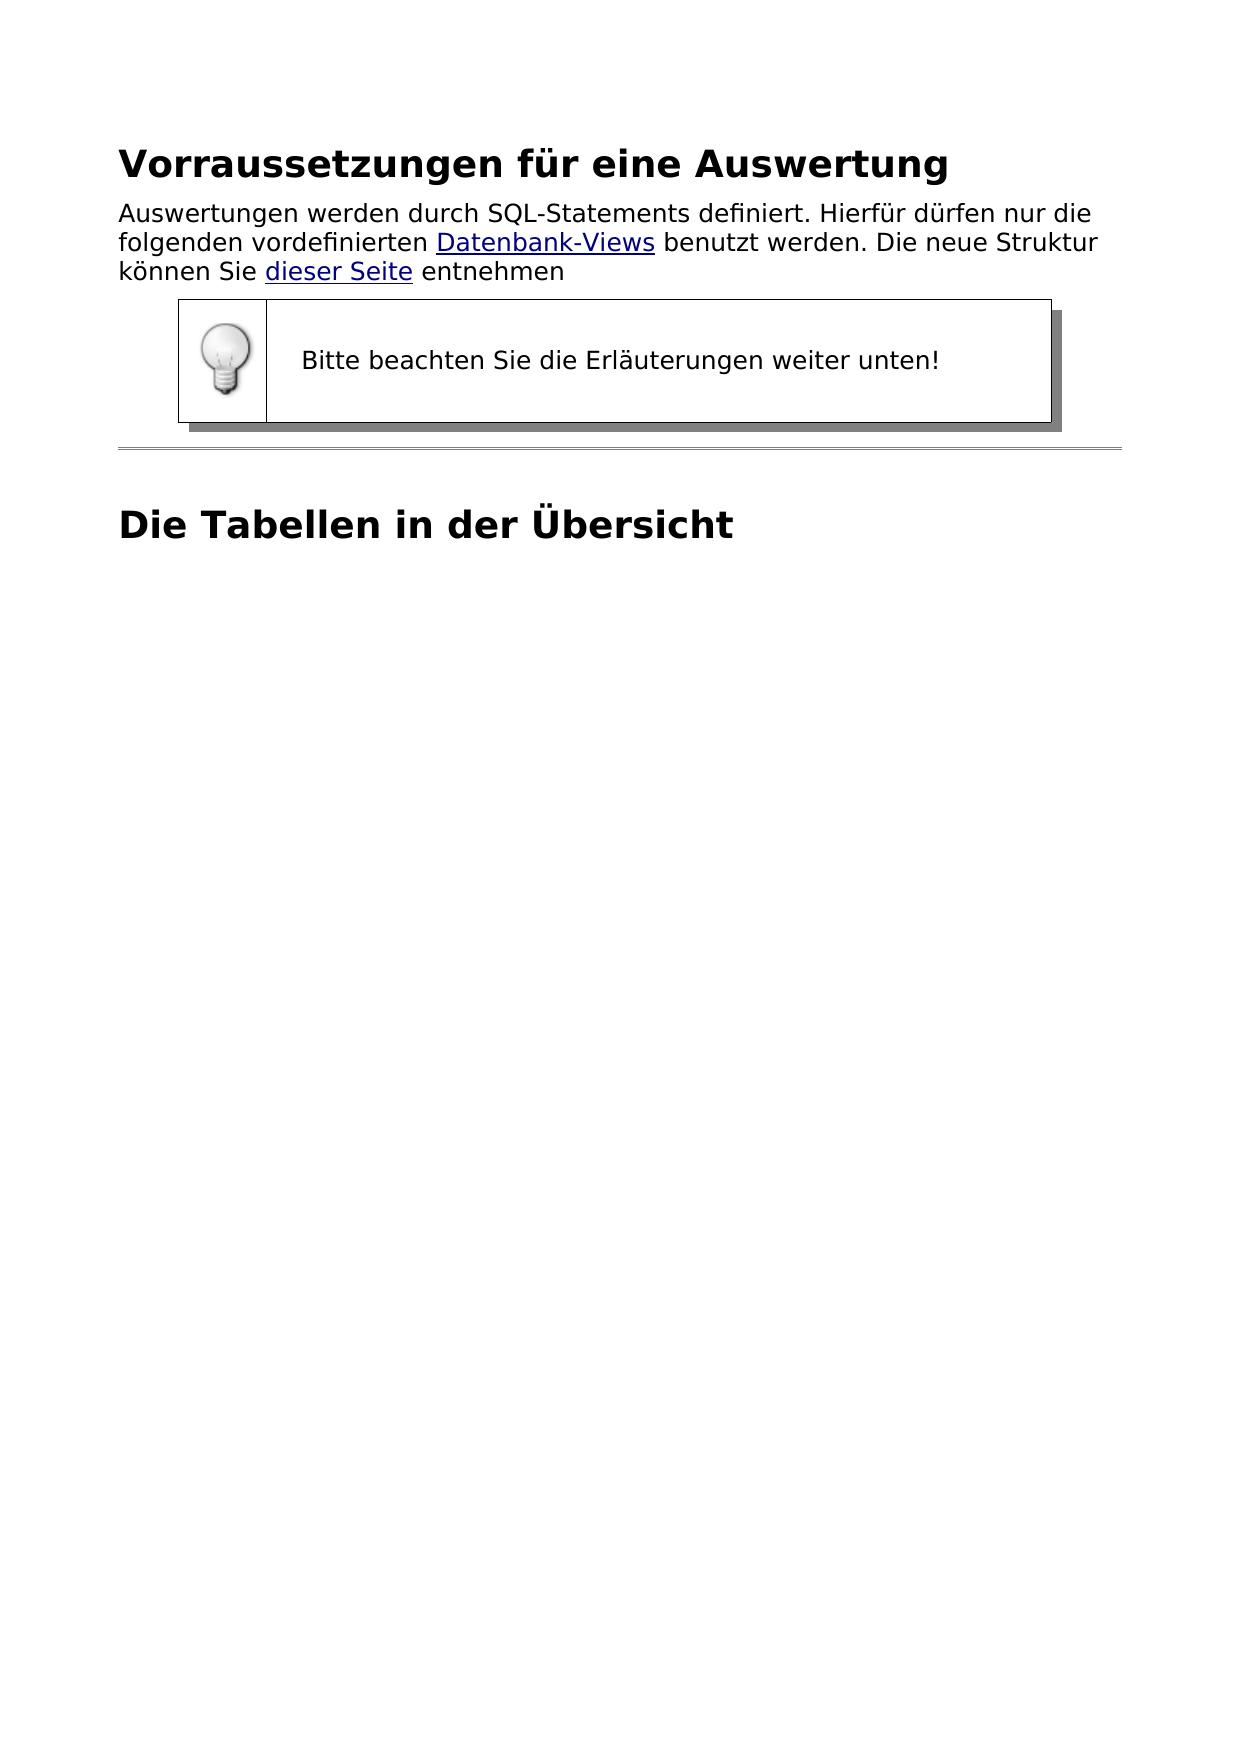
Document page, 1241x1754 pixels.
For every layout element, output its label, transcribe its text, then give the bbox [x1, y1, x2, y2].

subtitle Vorraussetzungen für eine Auswertung [118, 143, 1122, 187]
table_header Bitte beachten Sie die Erläuterungen weiter unten! [267, 300, 1051, 422]
subtitle Die Tabellen in der Übersicht [118, 504, 1122, 547]
text Auswertungen werden durch SQL-Statements definiert. Hierfür dürfen nur die folgenden vordefinierten Datenbank-Views benutzt werden. Die neue Struktur können Sie dieser Seite entnehmen [118, 199, 1122, 287]
picture [190, 323, 266, 398]
table_header [179, 300, 266, 422]
